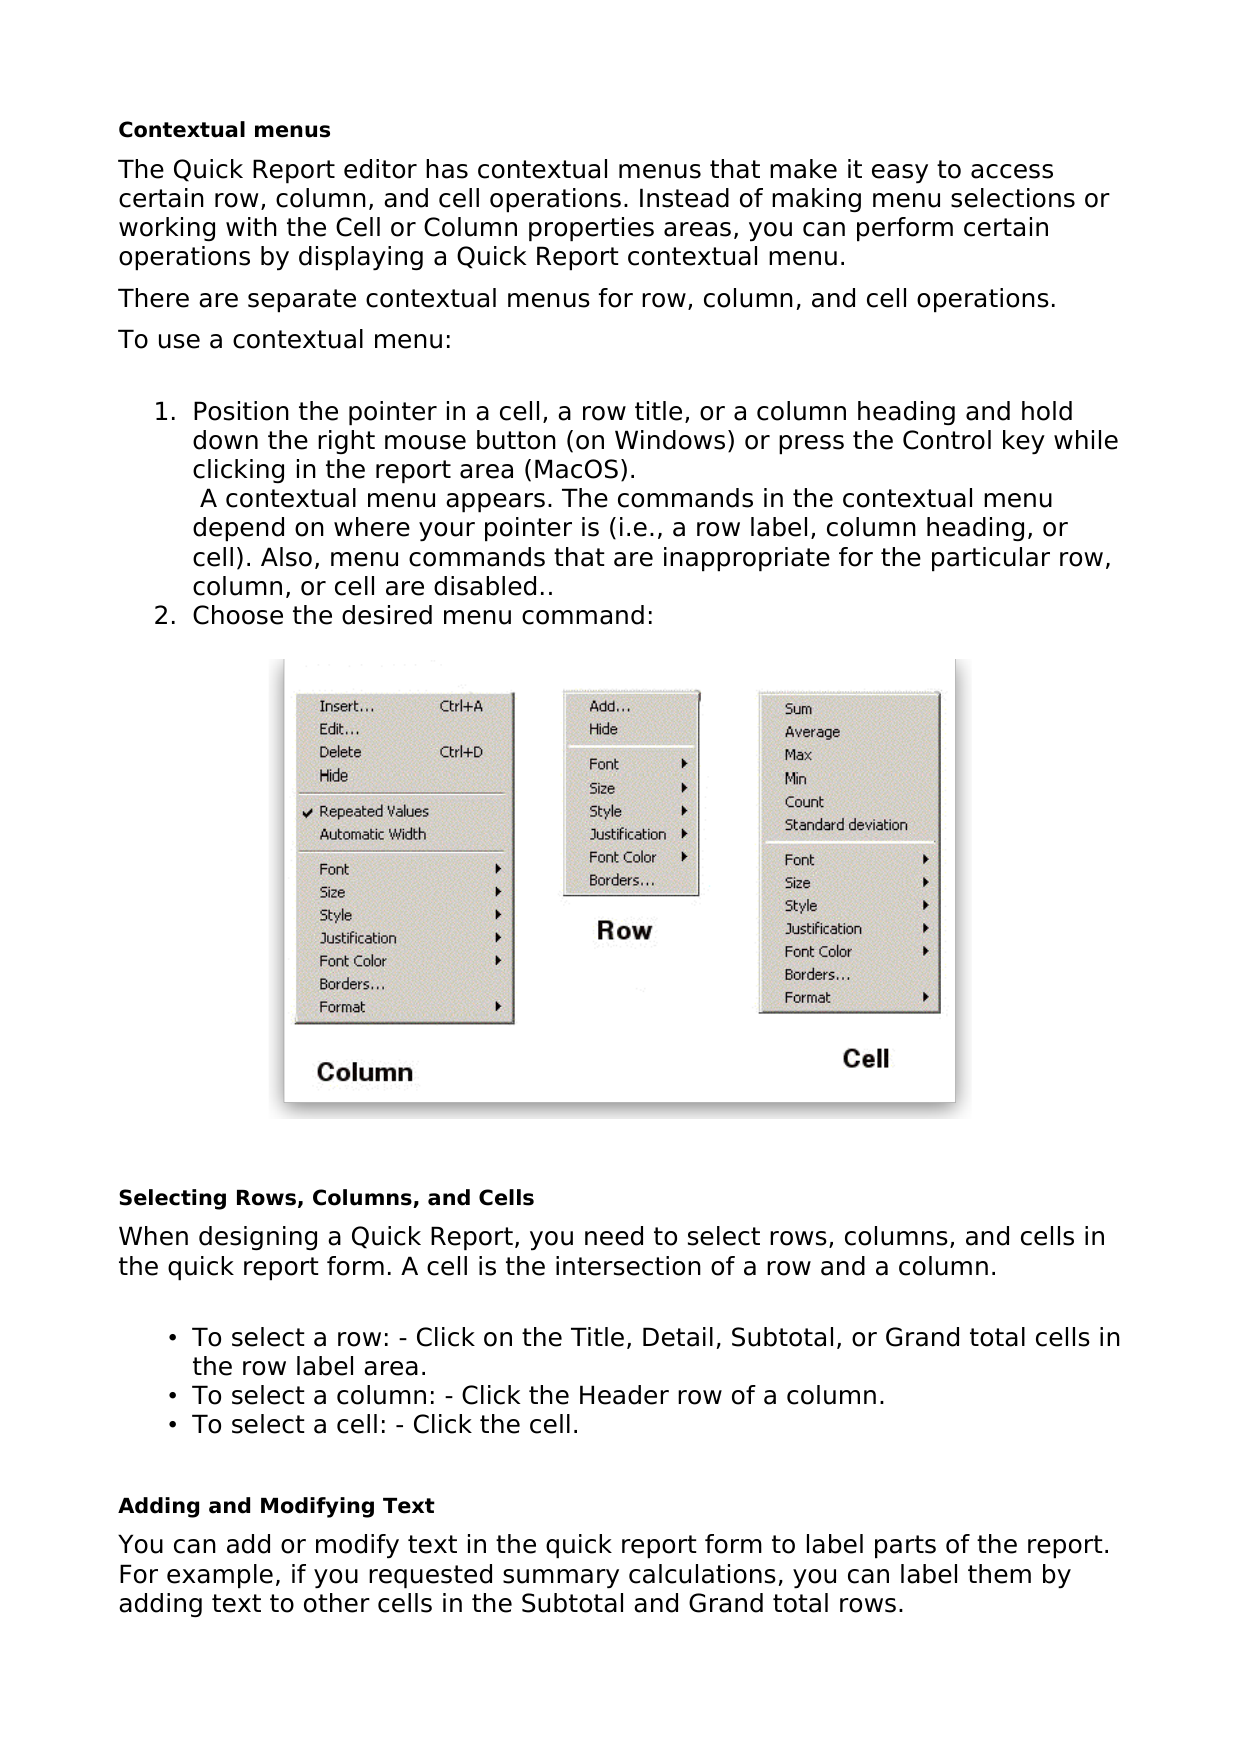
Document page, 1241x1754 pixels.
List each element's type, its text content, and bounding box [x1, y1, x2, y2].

text You can add or modify text in the quick report form to label parts of the report. For example, if you requested summary calculations, you can label them by adding text to other cells in the Subtotal and Grand total rows. [118, 1531, 1122, 1618]
list Choose the desired menu command: [177, 601, 1122, 630]
list To select a cell: - Click the cell. [177, 1410, 1122, 1439]
subtitle Selecting Rows, Columns, and Cells [118, 1186, 1122, 1210]
list Position the pointer in a cell, a row title, or a column heading and hold down the right mouse button (on Windows) or press the Control key while clicking in the report area (MacOS). A contextual menu appears. The commands in the contextual menu depend on where your pointer is (i.e., a row label, column heading, or cell). Also, menu commands that are inappropriate for the particular row, column, or cell are disabled.. [177, 397, 1122, 601]
text There are separate contextual menus for row, column, and cell operations. [118, 284, 1122, 313]
list To select a row: - Click on the Title, Detail, Subtotal, or Grand total cells in the row label area. [177, 1323, 1122, 1381]
text When designing a Quick Report, you need to select rows, columns, and cells in the quick report form. A cell is the intersection of a row and a column. [118, 1222, 1122, 1281]
text To use a contextual menu: [118, 326, 1122, 355]
picture [268, 659, 972, 1119]
list To select a column: - Click the Header row of a column. [177, 1381, 1122, 1410]
text The Quick Report editor has contextual menus that make it easy to access certain row, column, and cell operations. Instead of making menu selections or working with the Cell or Column properties areas, you can perform certain operations by displaying a Quick Report contextual menu. [118, 155, 1122, 272]
subtitle Adding and Modifying Text [118, 1494, 1122, 1518]
subtitle Contextual menus [118, 118, 1122, 142]
